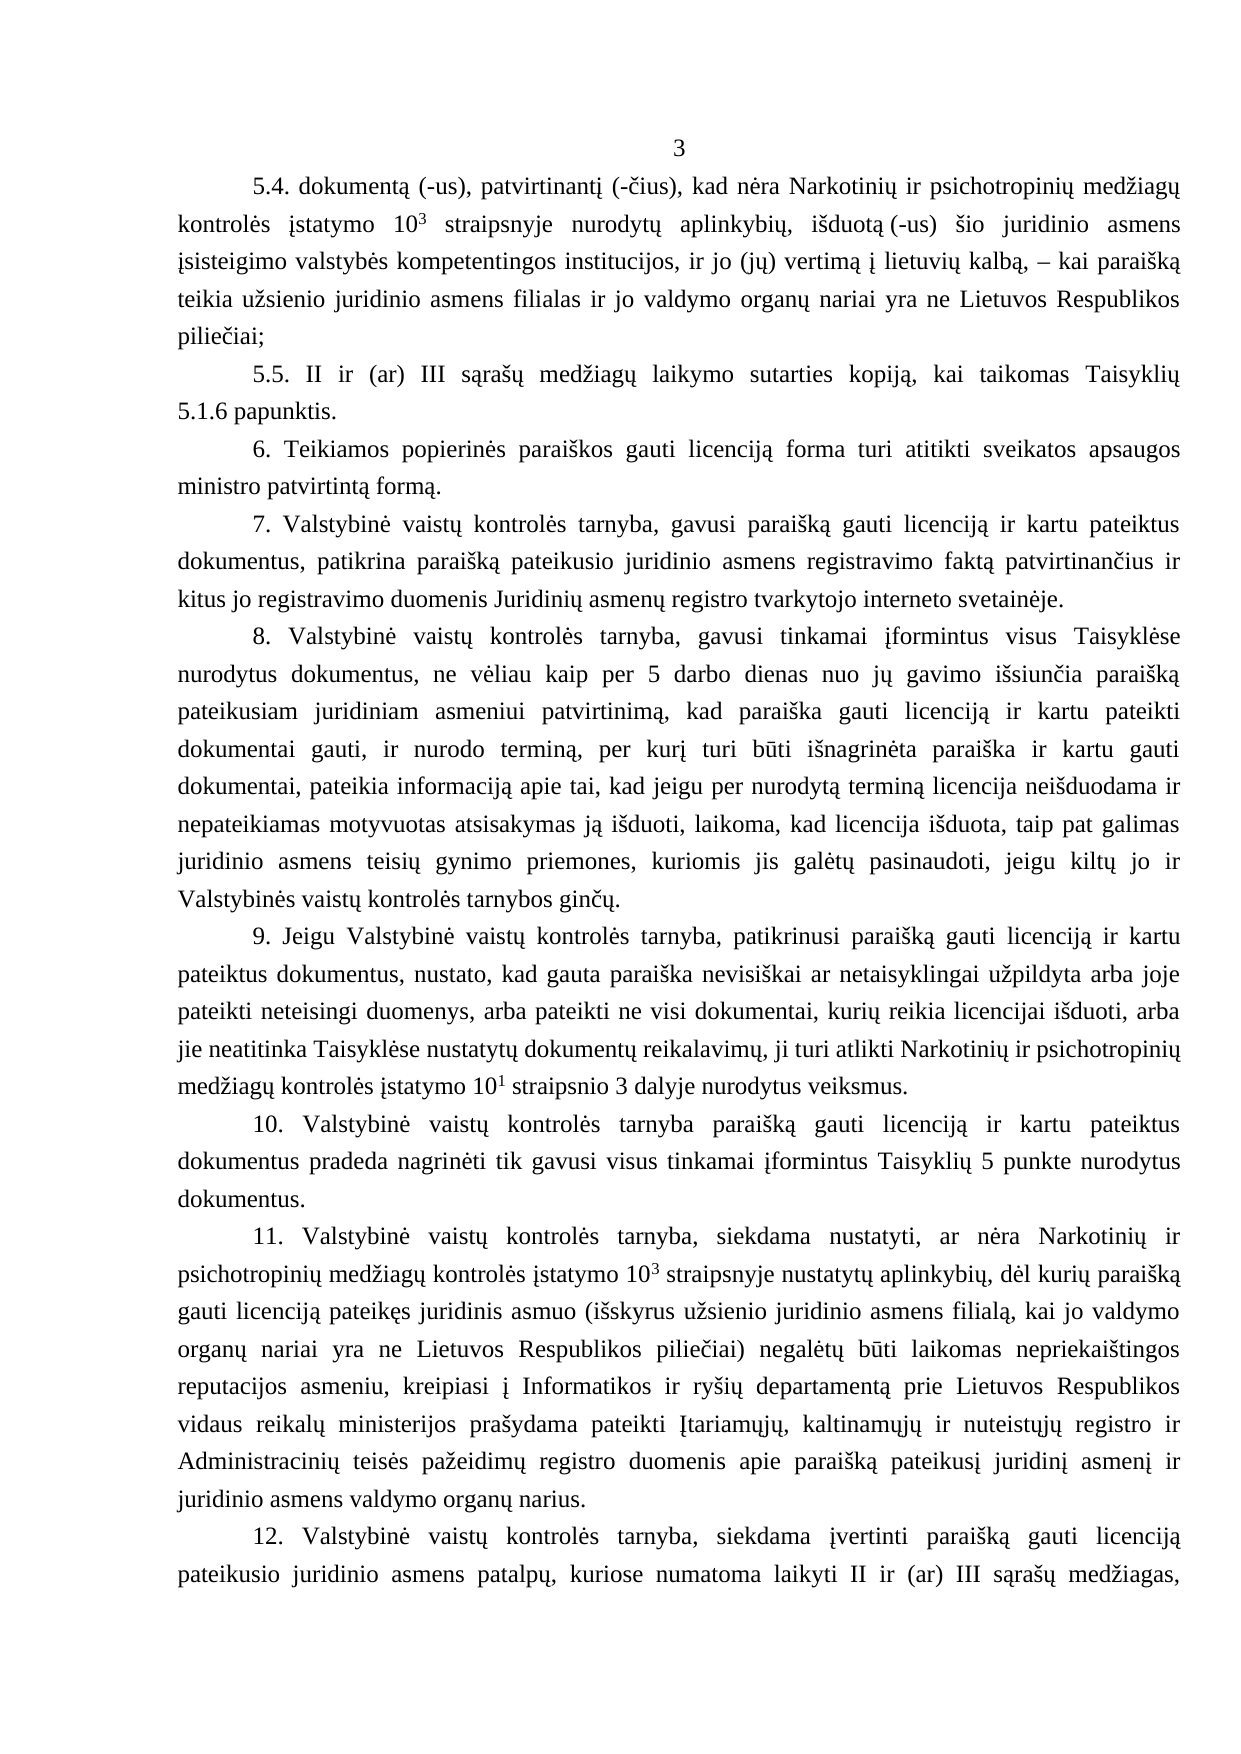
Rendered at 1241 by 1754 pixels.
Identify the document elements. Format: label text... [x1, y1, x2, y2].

text 5.4. dokumentą (-us), patvirtinantį (-čius), kad nėra Narkotinių ir psichotropinių medžiagų kontrolės įstatymo 103 straipsnyje nurodytų aplinkybių, išduotą (-us) šio juridinio asmens įsisteigimo valstybės kompetentingos institucijos, ir jo (jų) vertimą į lietuvių kalbą, – kai paraišką teikia užsienio juridinio asmens filialas ir jo valdymo organų nariai yra ne Lietuvos Respublikos piliečiai; [177, 162, 1181, 350]
text 12. Valstybinė vaistų kontrolės tarnyba, siekdama įvertinti paraišką gauti licenciją pateikusio juridinio asmens patalpų, kuriose numatoma laikyti II ir (ar) III sąrašų medžiagas, [177, 1512, 1181, 1587]
text 6. Teikiamos popierinės paraiškos gauti licenciją forma turi atitikti sveikatos apsaugos ministro patvirtintą formą. [177, 425, 1181, 500]
text 8. Valstybinė vaistų kontrolės tarnyba, gavusi tinkamai įformintus visus Taisyklėse nurodytus dokumentus, ne vėliau kaip per 5 darbo dienas nuo jų gavimo išsiunčia paraišką pateikusiam juridiniam asmeniui patvirtinimą, kad paraiška gauti licenciją ir kartu pateikti dokumentai gauti, ir nurodo terminą, per kurį turi būti išnagrinėta paraiška ir kartu gauti dokumentai, pateikia informaciją apie tai, kad jeigu per nurodytą terminą licencija neišduodama ir nepateikiamas motyvuotas atsisakymas ją išduoti, laikoma, kad licencija išduota, taip pat galimas juridinio asmens teisių gynimo priemones, kuriomis jis galėtų pasinaudoti, jeigu kiltų jo ir Valstybinės vaistų kontrolės tarnybos ginčų. [177, 612, 1181, 912]
text 9. Jeigu Valstybinė vaistų kontrolės tarnyba, patikrinusi paraišką gauti licenciją ir kartu pateiktus dokumentus, nustato, kad gauta paraiška nevisiškai ar netaisyklingai užpildyta arba joje pateikti neteisingi duomenys, arba pateikti ne visi dokumentai, kurių reikia licencijai išduoti, arba jie neatitinka Taisyklėse nustatytų dokumentų reikalavimų, ji turi atlikti Narkotinių ir psichotropinių medžiagų kontrolės įstatymo 101 straipsnio 3 dalyje nurodytus veiksmus. [177, 912, 1181, 1100]
text 5.5. II ir (ar) III sąrašų medžiagų laikymo sutarties kopiją, kai taikomas Taisyklių 5.1.6 papunktis. [177, 350, 1181, 425]
text 7. Valstybinė vaistų kontrolės tarnyba, gavusi paraišką gauti licenciją ir kartu pateiktus dokumentus, patikrina paraišką pateikusio juridinio asmens registravimo faktą patvirtinančius ir kitus jo registravimo duomenis Juridinių asmenų registro tvarkytojo interneto svetainėje. [177, 500, 1181, 612]
text 11. Valstybinė vaistų kontrolės tarnyba, siekdama nustatyti, ar nėra Narkotinių ir psichotropinių medžiagų kontrolės įstatymo 103 straipsnyje nustatytų aplinkybių, dėl kurių paraišką gauti licenciją pateikęs juridinis asmuo (išskyrus užsienio juridinio asmens filialą, kai jo valdymo organų nariai yra ne Lietuvos Respublikos piliečiai) negalėtų būti laikomas nepriekaištingos reputacijos asmeniu, kreipiasi į Informatikos ir ryšių departamentą prie Lietuvos Respublikos vidaus reikalų ministerijos prašydama pateikti Įtariamųjų, kaltinamųjų ir nuteistųjų registro ir Administracinių teisės pažeidimų registro duomenis apie paraišką pateikusį juridinį asmenį ir juridinio asmens valdymo organų narius. [177, 1212, 1181, 1512]
text 10. Valstybinė vaistų kontrolės tarnyba paraišką gauti licenciją ir kartu pateiktus dokumentus pradeda nagrinėti tik gavusi visus tinkamai įformintus Taisyklių 5 punkte nurodytus dokumentus. [177, 1100, 1181, 1212]
